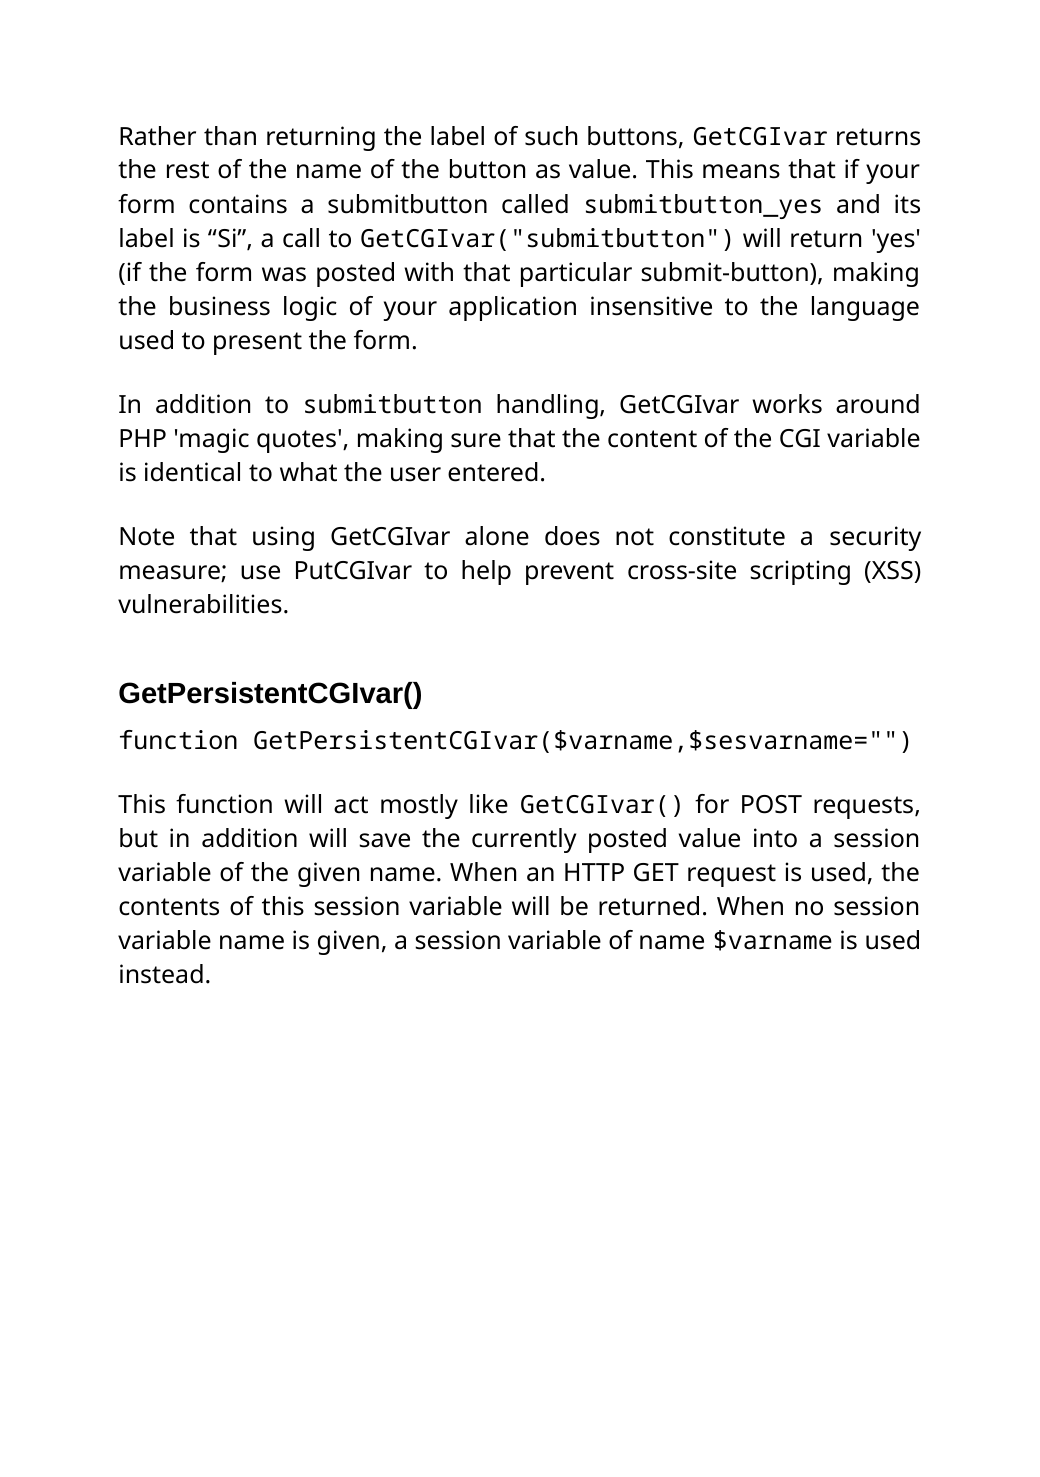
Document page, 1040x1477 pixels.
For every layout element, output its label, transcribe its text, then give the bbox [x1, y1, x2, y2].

text In addition to submitbutton handling, GetCGIvar works around PHP 'magic quotes', making sure that the content of the CGI variable is identical to what the user entered. [118, 387, 921, 489]
subtitle GetPersistentCGIvar() [118, 676, 921, 710]
text Rather than returning the label of such buttons, GetCGIvar returns the rest of the name of the button as value. This means that if your form contains a submitbutton called submitbutton_yes and its label is “Si”, a call to GetCGIvar("submitbutton") will return 'yes' (if the form was posted with that particular submit-button), making the business logic of your application insensitive to the language used to present the form. [118, 118, 921, 357]
text Note that using GetCGIvar alone does not constitute a security measure; use PutCGIvar to help prevent cross-site scripting (XSS) vulnerabilities. [118, 519, 921, 621]
text function GetPersistentCGIvar($varname,$sesvarname="") [118, 722, 921, 756]
text This function will act mostly like GetCGIvar() for POST requests, but in addition will save the currently posted value into a session variable of the given name. When an HTTP GET request is used, the contents of this session variable will be returned. When no session variable name is given, a session variable of name $varname is used instead. [118, 786, 921, 991]
